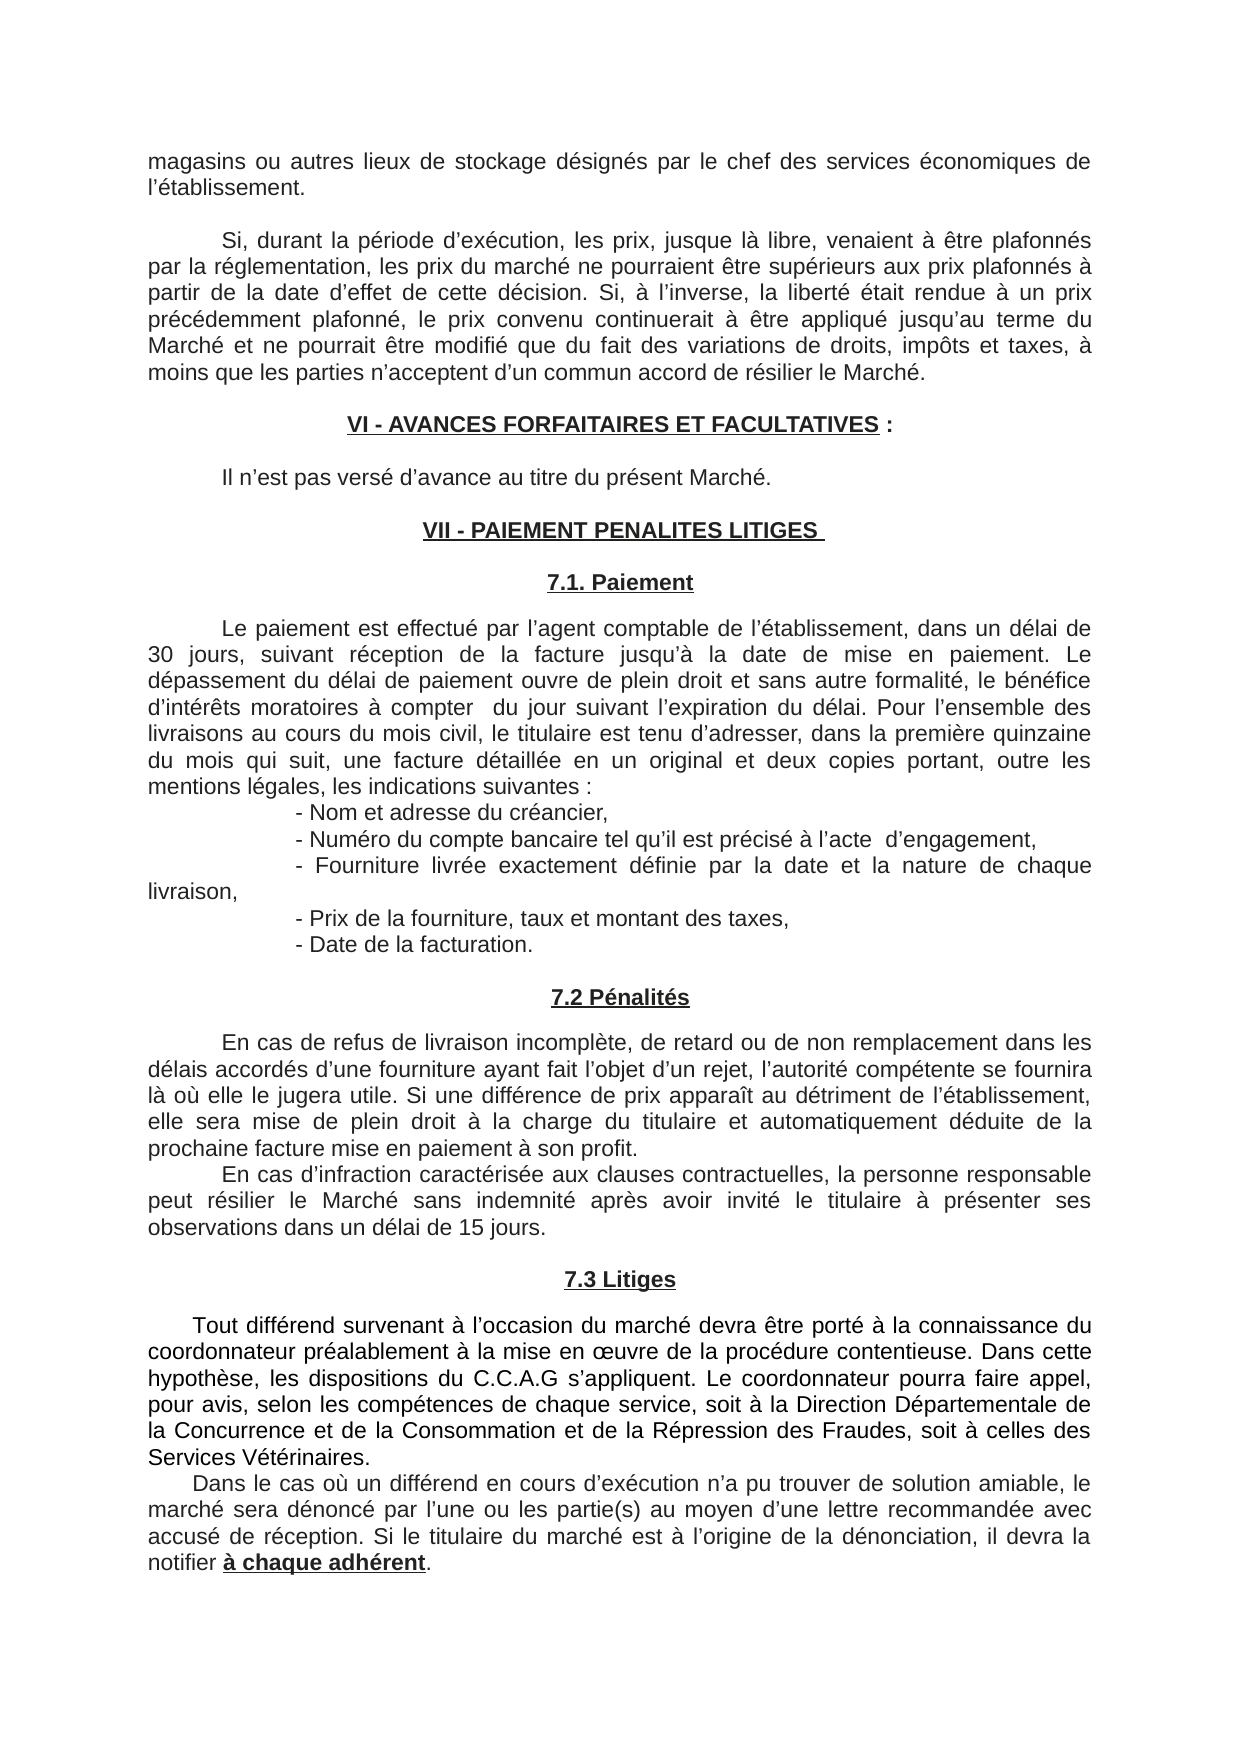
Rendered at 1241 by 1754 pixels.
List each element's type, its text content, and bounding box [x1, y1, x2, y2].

text magasins ou autres lieux de stockage désignés par le chef des services économiques de l’établissement. [148, 148, 1093, 200]
text - Date de la facturation. [148, 931, 1093, 957]
text 7.3 Litiges [148, 1266, 1093, 1293]
text Si, durant la période d’exécution, les prix, jusque là libre, venaient à être plafonnés par la réglementation, les prix du marché ne pourraient être supérieurs aux prix plafonnés à partir de la date d’effet de cette décision. Si, à l’inverse, la liberté était rendue à un prix précédemment plafonné, le prix convenu continuerait à être appliqué jusqu’au terme du Marché et ne pourrait être modifié que du fait des variations de droits, impôts et taxes, à moins que les parties n’acceptent d’un commun accord de résilier le Marché. [148, 227, 1093, 385]
text En cas d’infraction caractérisée aux clauses contractuelles, la personne responsable peut résilier le Marché sans indemnité après avoir invité le titulaire à présenter ses observations dans un délai de 15 jours. [148, 1161, 1093, 1240]
text Le paiement est effectué par l’agent comptable de l’établissement, dans un délai de 30 jours, suivant réception de la facture jusqu’à la date de mise en paiement. Le dépassement du délai de paiement ouvre de plein droit et sans autre formalité, le bénéfice d’intérêts moratoires à compter du jour suivant l’expiration du délai. Pour l’ensemble des livraisons au cours du mois civil, le titulaire est tenu d’adresser, dans la première quinzaine du mois qui suit, une facture détaillée en un original et deux copies portant, outre les mentions légales, les indications suivantes : [148, 615, 1093, 799]
text - Fourniture livrée exactement définie par la date et la nature de chaque livraison, [148, 852, 1093, 905]
text - Numéro du compte bancaire tel qu’il est précisé à l’acte d’engagement, [148, 826, 1093, 852]
text Tout différend survenant à l’occasion du marché devra être porté à la connaissance du coordonnateur préalablement à la mise en œuvre de la procédure contentieuse. Dans cette hypothèse, les dispositions du C.C.A.G s’appliquent. Le coordonnateur pourra faire appel, pour avis, selon les compétences de chaque service, soit à la Direction Départementale de la Concurrence et de la Consommation et de la Répression des Fraudes, soit à celles des Services Vétérinaires. [148, 1312, 1093, 1470]
text VI - AVANCES FORFAITAIRES ET FACULTATIVES : [148, 411, 1093, 437]
text 7.2 Pénalités [148, 984, 1093, 1010]
text - Prix de la fourniture, taux et montant des taxes, [148, 905, 1093, 931]
text 7.1. Paiement [148, 569, 1093, 596]
text En cas de refus de livraison incomplète, de retard ou de non remplacement dans les délais accordés d’une fourniture ayant fait l’objet d’un rejet, l’autorité compétente se fournira là où elle le jugera utile. Si une différence de prix apparaît au détriment de l’établissement, elle sera mise de plein droit à la charge du titulaire et automatiquement déduite de la prochaine facture mise en paiement à son profit. [148, 1029, 1093, 1161]
text - Nom et adresse du créancier, [148, 799, 1093, 826]
text VII - PAIEMENT PENALITES LITIGES [148, 517, 1093, 543]
text Dans le cas où un différend en cours d’exécution n’a pu trouver de solution amiable, le marché sera dénoncé par l’une ou les partie(s) au moyen d’une lettre recommandée avec accusé de réception. Si le titulaire du marché est à l’origine de la dénonciation, il devra la notifier à chaque adhérent. [148, 1470, 1093, 1576]
text Il n’est pas versé d’avance au titre du présent Marché. [148, 464, 1093, 490]
